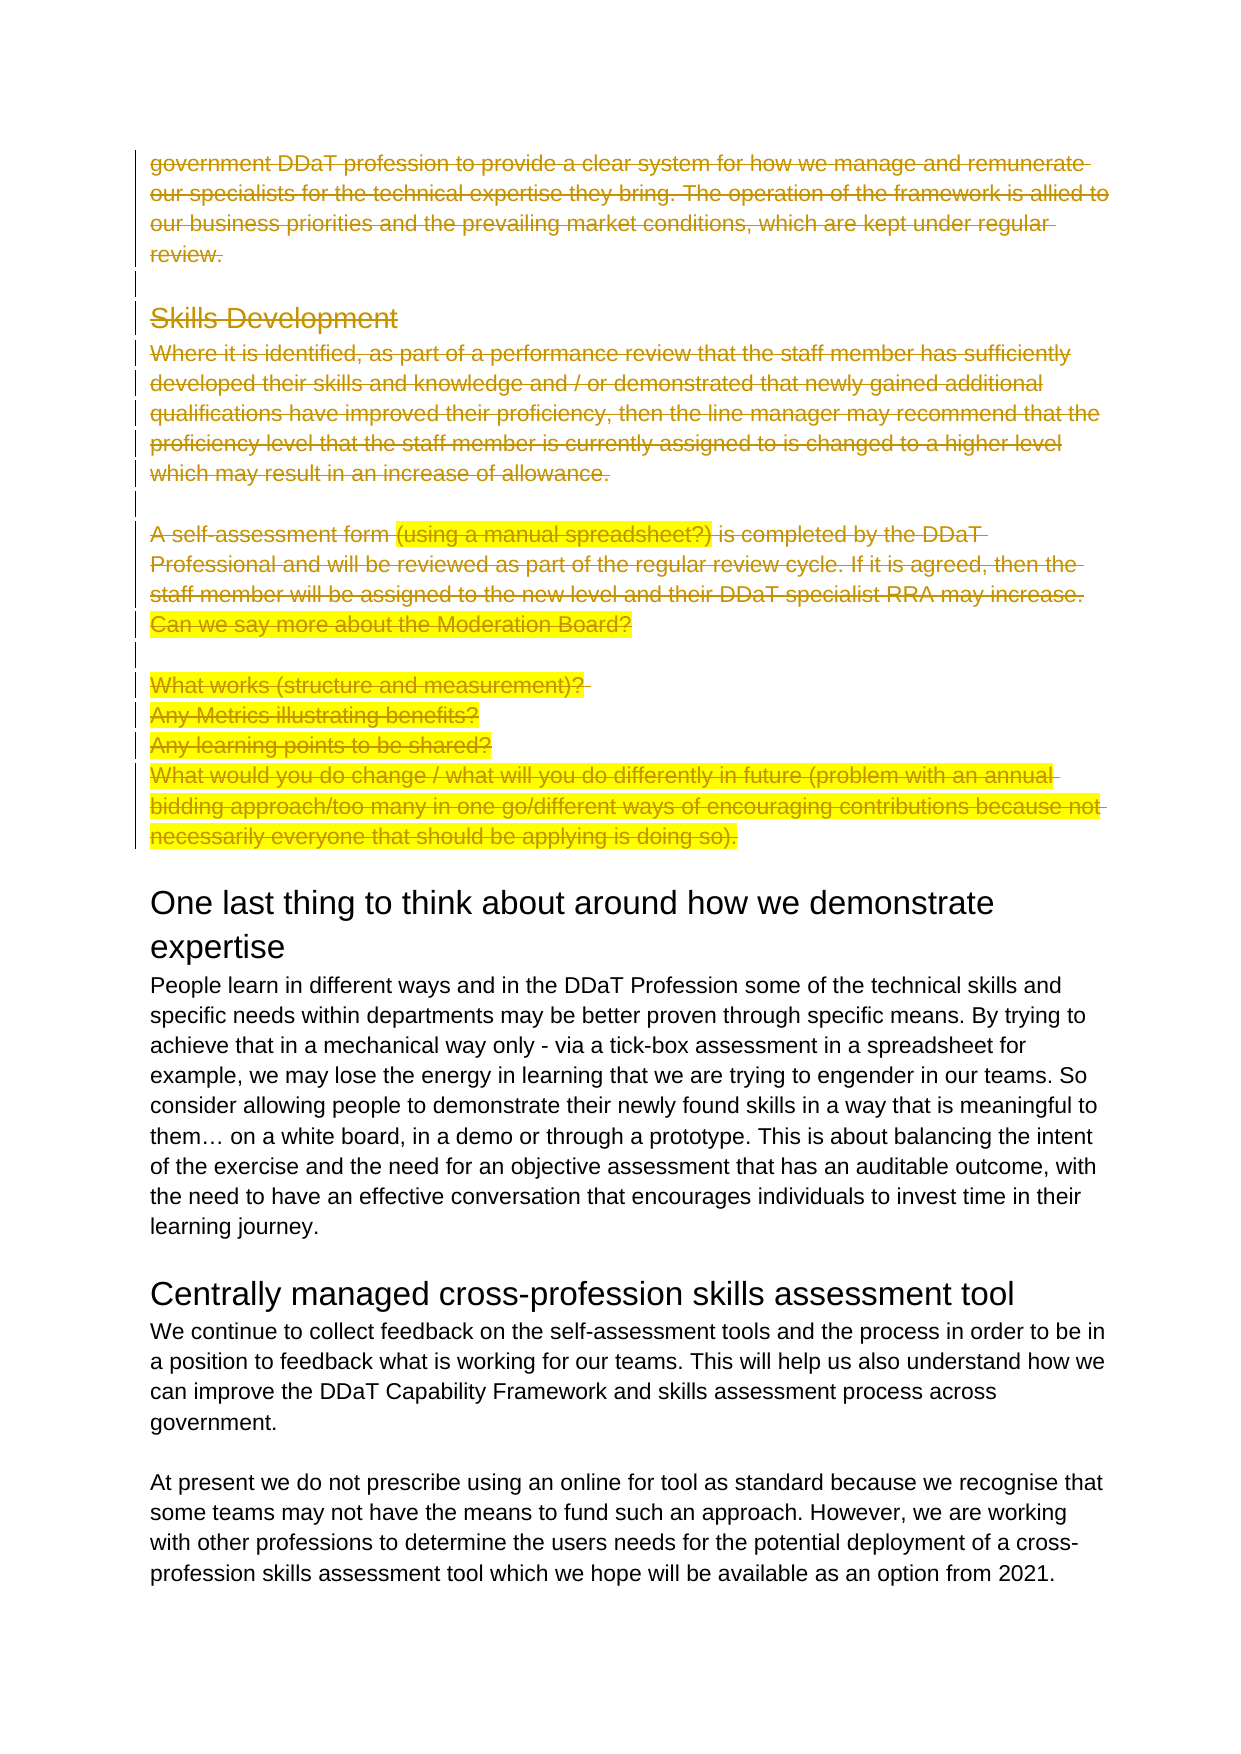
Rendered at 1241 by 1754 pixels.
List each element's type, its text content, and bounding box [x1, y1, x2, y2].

text One last thing to think about around how we demonstrate expertise [150, 883, 1109, 966]
text We continue to collect feedback on the self-assessment tools and the process in order to be in a position to feedback what is working for our teams. This will help us also understand how we can improve the DDaT Capability Framework and skills assessment process across government. [150, 1318, 1109, 1435]
text People learn in different ways and in the DDaT Profession some of the technical skills and specific needs within departments may be better proven through specific means. By trying to achieve that in a mechanical way only - via a tick-box assessment in a spreadsheet for example, we may lose the energy in learning that we are trying to engender in our teams. So consider allowing people to demonstrate their newly found skills in a way that is meaningful to them… on a white board, in a demo or through a prototype. This is about balancing the intent of the exercise and the need for an objective assessment that has an auditable outcome, with the need to have an effective conversation that encourages individuals to invest time in their learning journey. [150, 972, 1109, 1240]
text At present we do not prescribe using an online for tool as standard because we recognise that some teams may not have the means to fund such an approach. However, we are working with other professions to determine the users needs for the potential deployment of a cross-profession skills assessment tool which we hope will be available as an option from 2021. [150, 1469, 1109, 1586]
text Centrally managed cross-profession skills assessment tool [150, 1274, 1109, 1312]
